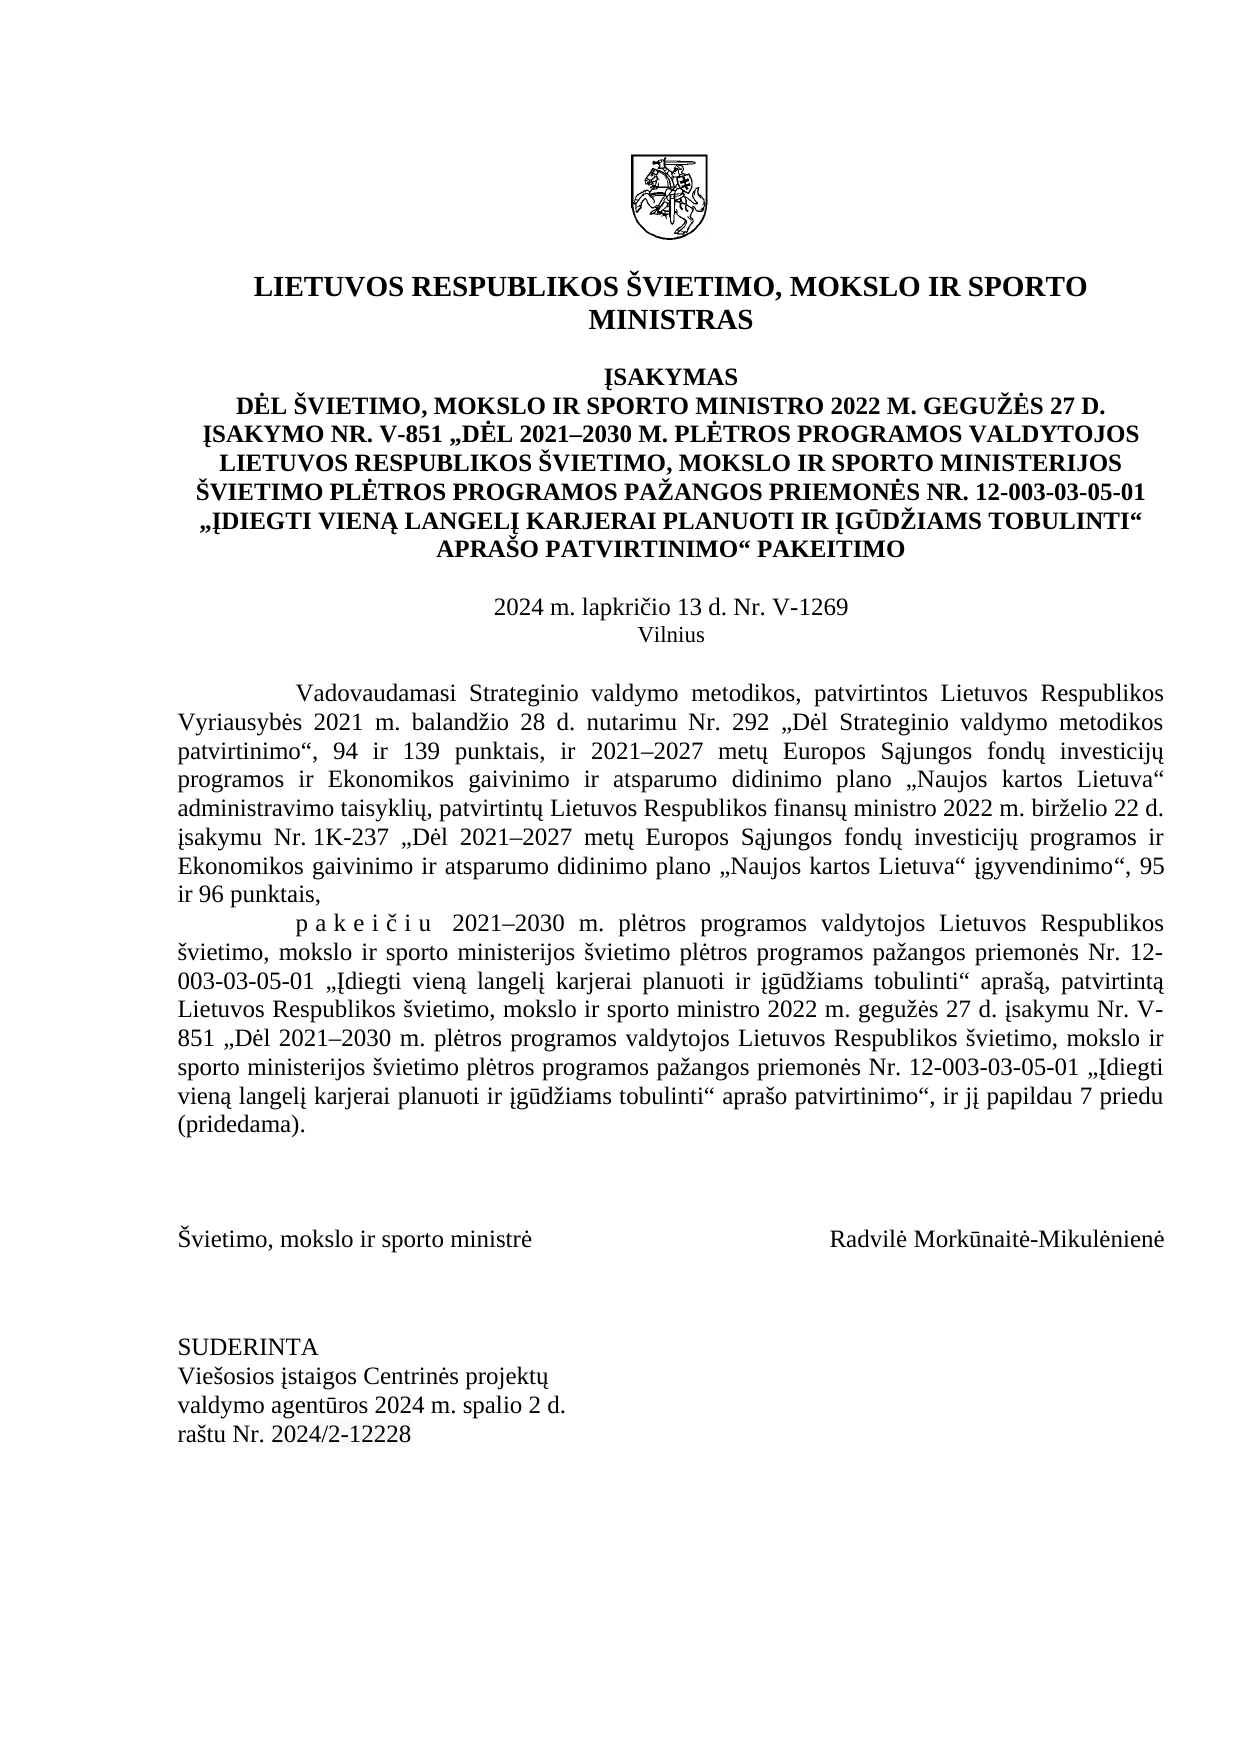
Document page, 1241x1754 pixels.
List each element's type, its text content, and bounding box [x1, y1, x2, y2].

text 2024 m. lapkričio 13 d. Nr. V-1269 [177, 592, 1164, 621]
text Vilnius [177, 621, 1164, 647]
text pakeičiu 2021–2030 m. plėtros programos valdytojos Lietuvos Respublikos švietimo, mokslo ir sporto ministerijos švietimo plėtros programos pažangos priemonės Nr. 12-003-03-05-01 „Įdiegti vieną langelį karjerai planuoti ir įgūdžiams tobulinti“ aprašą, patvirtintą Lietuvos Respublikos švietimo, mokslo ir sporto ministro 2022 m. gegužės 27 d. įsakymu Nr. V-851 „Dėl 2021–2030 m. plėtros programos valdytojos Lietuvos Respublikos švietimo, mokslo ir sporto ministerijos švietimo plėtros programos pažangos priemonės Nr. 12-003-03-05-01 „Įdiegti vieną langelį karjerai planuoti ir įgūdžiams tobulinti“ aprašo patvirtinimo“, ir jį papildau 7 priedu (pridedama). [177, 908, 1164, 1138]
text DĖL ŠVIETIMO, MOKSLO IR SPORTO MINISTRO 2022 M. GEGUŽĖS 27 D. ĮSAKYMO NR. V-851 „DĖL 2021–2030 M. PLĖTROS PROGRAMOS VALDYTOJOS LIETUVOS RESPUBLIKOS ŠVIETIMO, MOKSLO IR SPORTO MINISTERIJOS ŠVIETIMO PLĖTROS PROGRAMOS PAŽANGOS PRIEMONĖS NR. 12-003-03-05-01 „ĮDIEGTI VIENĄ LANGELĮ KARJERAI PLANUOTI IR ĮGŪDŽIAMS TOBULINTI“ APRAŠO PATVIRTINIMO“ PAKEITIMO [177, 391, 1164, 563]
text Vadovaudamasi Strateginio valdymo metodikos, patvirtintos Lietuvos Respublikos Vyriausybės 2021 m. balandžio 28 d. nutarimu Nr. 292 „Dėl Strateginio valdymo metodikos patvirtinimo“, 94 ir 139 punktais, ir 2021–2027 metų Europos Sąjungos fondų investicijų programos ir Ekonomikos gaivinimo ir atsparumo didinimo plano „Naujos kartos Lietuva“ administravimo taisyklių, patvirtintų Lietuvos Respublikos finansų ministro 2022 m. birželio 22 d. įsakymu Nr. 1K-237 „Dėl 2021–2027 metų Europos Sąjungos fondų investicijų programos ir Ekonomikos gaivinimo ir atsparumo didinimo plano „Naujos kartos Lietuva“ įgyvendinimo“, 95 ir 96 punktais, [177, 678, 1164, 908]
text SUDERINTA [177, 1332, 1164, 1361]
text LIETUVOS RESPUBLIKOS ŠVIETIMO, MOKSLO IR SPORTO MINISTRAS [177, 269, 1164, 336]
text ĮSAKYMAS [177, 362, 1164, 391]
text valdymo agentūros 2024 m. spalio 2 d. [177, 1390, 1164, 1419]
text Švietimo, mokslo ir sporto ministrė Radvilė Morkūnaitė-Mikulėnienė [177, 1224, 1164, 1253]
text Viešosios įstaigos Centrinės projektų [177, 1361, 1164, 1390]
text raštu Nr. 2024/2-12228 [177, 1419, 1164, 1447]
